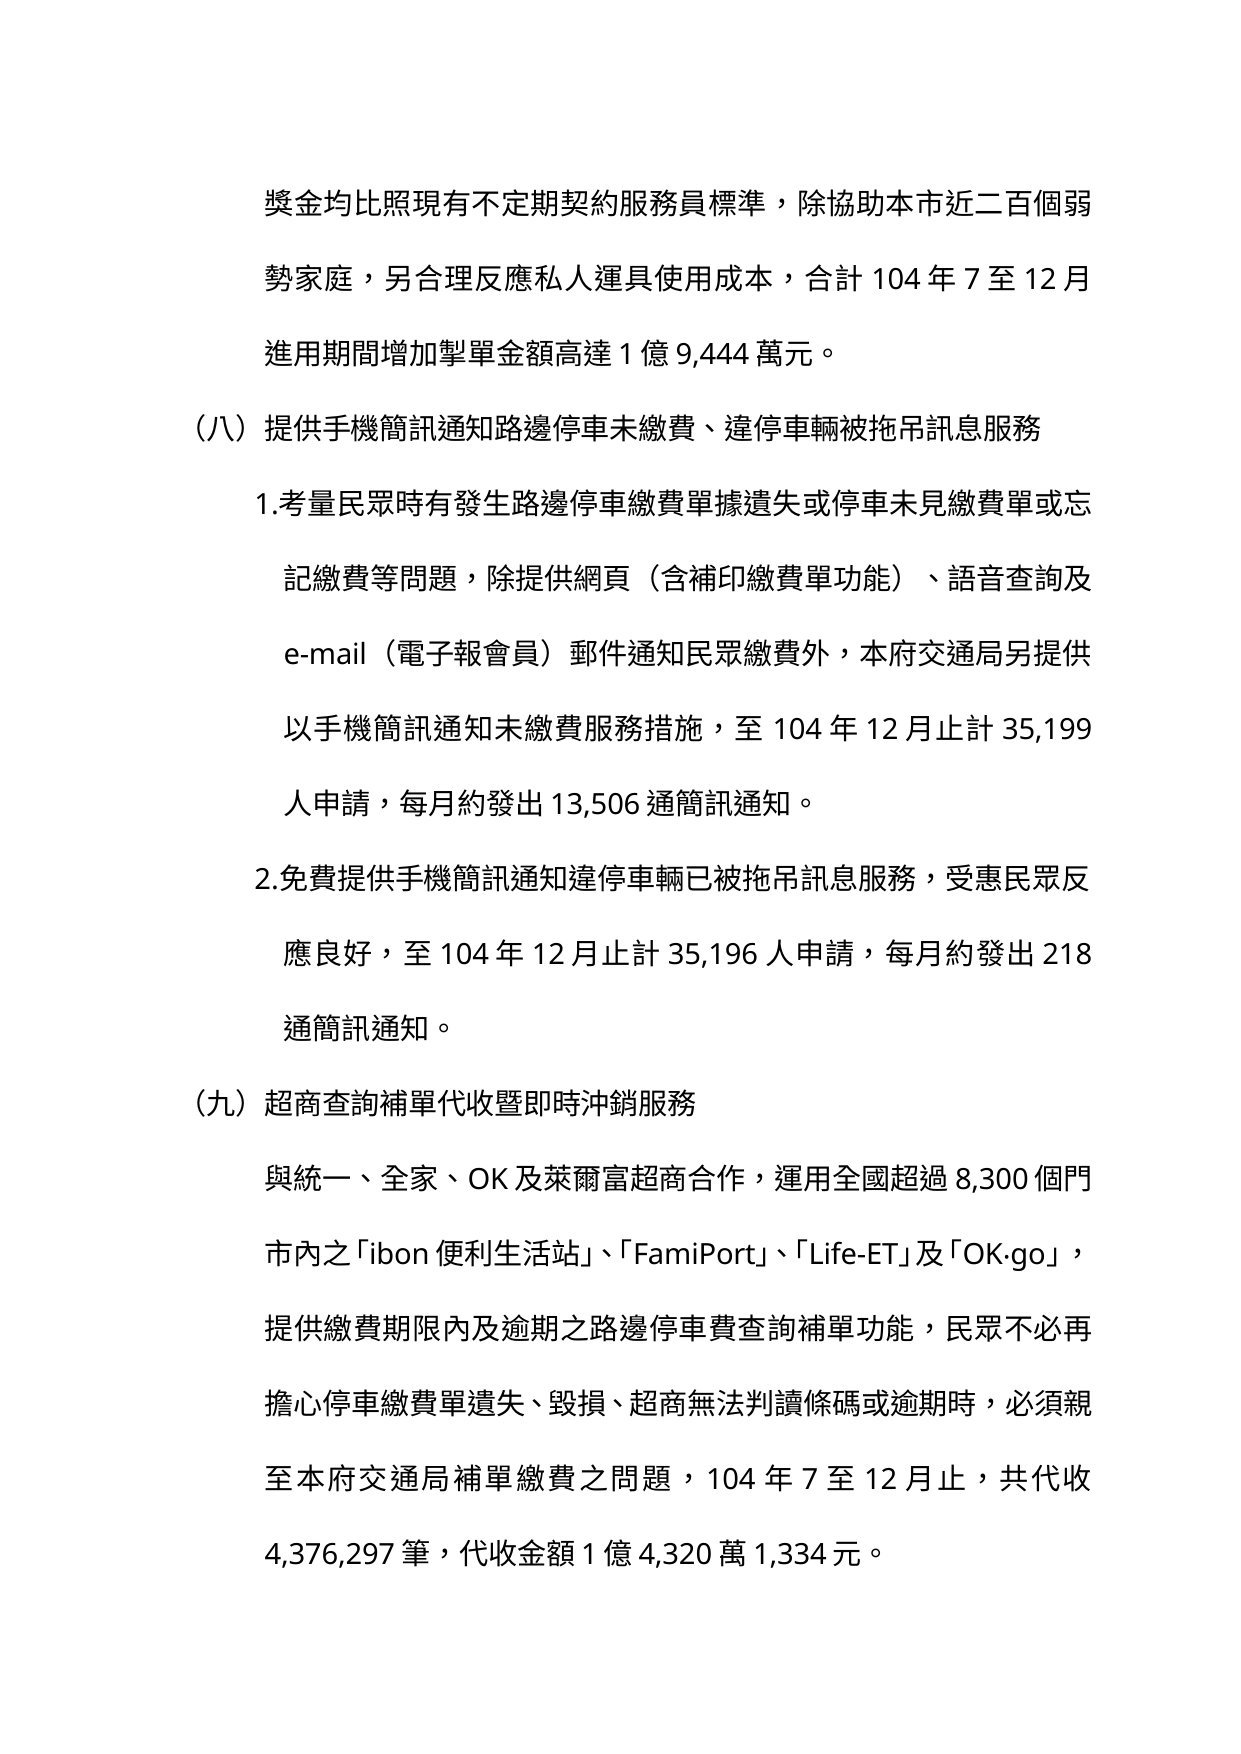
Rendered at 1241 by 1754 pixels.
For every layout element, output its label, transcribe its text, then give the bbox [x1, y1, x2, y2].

text 獎金均比照現有不定期契約服務員標準，除協助本市近二百個弱勢家庭，另合理反應私人運具使用成本，合計104年7至12月進用期間增加掣單金額高達1億9,444萬元。 [264, 164, 1092, 389]
text （九）超商查詢補單代收暨即時沖銷服務 [177, 1064, 1092, 1139]
text 1.考量民眾時有發生路邊停車繳費單據遺失或停車未見繳費單或忘記繳費等問題，除提供網頁（含補印繳費單功能）、語音查詢及e-mail（電子報會員）郵件通知民眾繳費外，本府交通局另提供以手機簡訊通知未繳費服務措施，至104年12月止計35,199人申請，每月約發出13,506通簡訊通知。 [254, 464, 1092, 839]
text 2.免費提供手機簡訊通知違停車輛已被拖吊訊息服務，受惠民眾反應良好，至104年12月止計35,196人申請，每月約發出218通簡訊通知。 [254, 839, 1092, 1064]
text （八）提供手機簡訊通知路邊停車未繳費、違停車輛被拖吊訊息服務 [177, 389, 1092, 464]
text 與統一、全家、OK及萊爾富超商合作，運用全國超過8,300個門市內之「ibon便利生活站」、「FamiPort」、「Life-ET」及「OK‧go」，提供繳費期限內及逾期之路邊停車費查詢補單功能，民眾不必再擔心停車繳費單遺失、毀損、超商無法判讀條碼或逾期時，必須親至本府交通局補單繳費之問題，104年7至12月止，共代收4,376,297筆，代收金額1億4,320萬1,334元。 [264, 1139, 1092, 1589]
